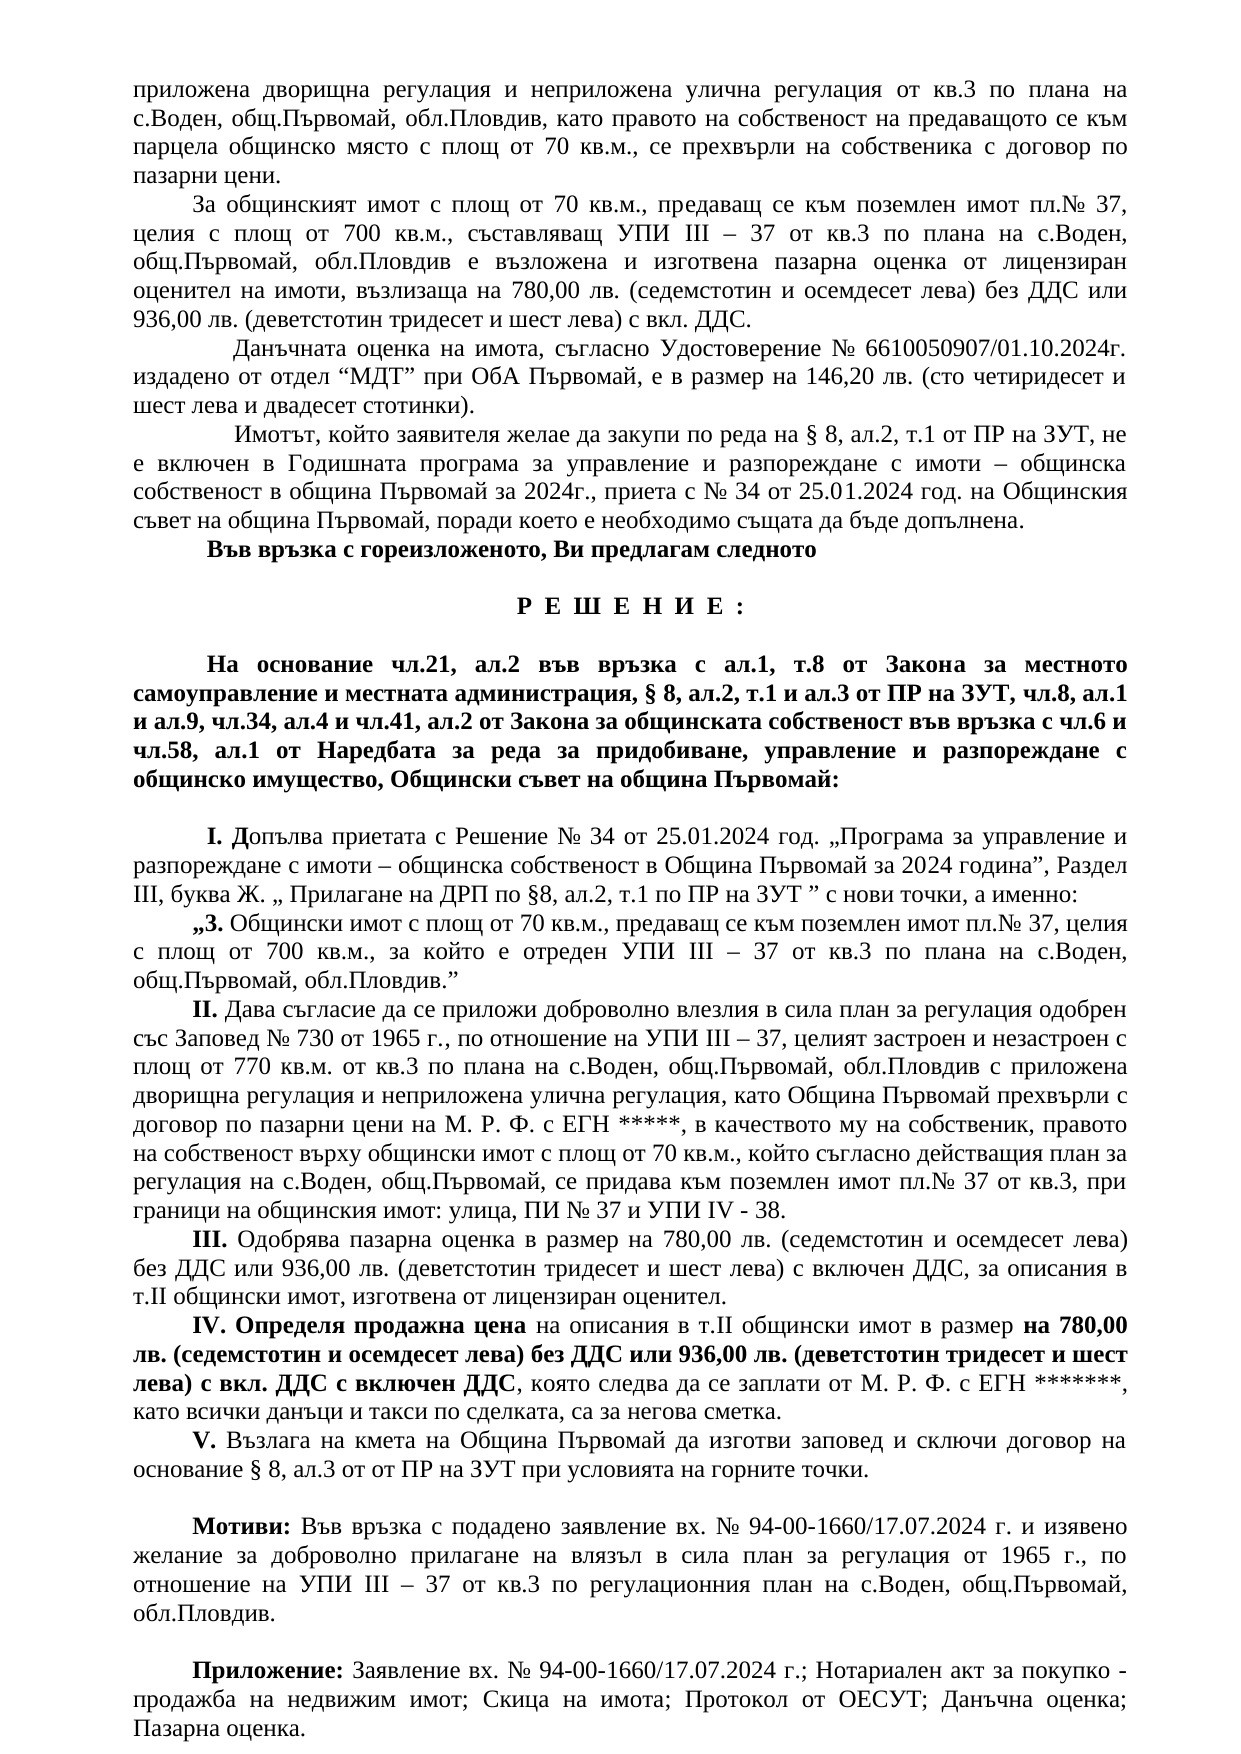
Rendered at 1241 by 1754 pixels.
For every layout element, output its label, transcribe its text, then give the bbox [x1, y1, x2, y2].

text Имотът, който заявителя желае да закупи по реда на § 8, ал.2, т.1 от ПР на ЗУТ, не е включен в Годишната програма за управление и разпореждане с имоти – общинска собственост в община Първомай за 2024г., приета с № 34 от 25.01.2024 год. на Общинския съвет на община Първомай, поради което е необходимо същата да бъде допълнена. [133, 419, 1128, 534]
text Данъчната оценка на имота, съгласно Удостоверение № 6610050907/01.10.2024г. издадено от отдел “МДТ” при ОбА Първомай, е в размер на 146,20 лв. (сто четиридесет и шест лева и двадесет стотинки). [133, 333, 1128, 419]
text За общинският имот с площ от 70 кв.м., предаващ се към поземлен имот пл.№ 37, целия с площ от 700 кв.м., съставляващ УПИ III – 37 от кв.3 по плана на с.Воден, общ.Първомай, обл.Пловдив е възложена и изготвена пазарна оценка от лицензиран оценител на имоти, възлизаща на 780,00 лв. (седемстотин и осемдесет лева) без ДДС или 936,00 лв. (деветстотин тридесет и шест лева) с вкл. ДДС. [133, 189, 1128, 333]
text Във връзка с гореизложеното, Ви предлагам следното [133, 534, 1128, 563]
text „3. Общински имот с площ от 70 кв.м., предаващ се към поземлен имот пл.№ 37, целия с площ от 700 кв.м., за който е отреден УПИ III – 37 от кв.3 по плана на с.Воден, общ.Първомай, обл.Пловдив.” [133, 908, 1128, 994]
text V. Възлага на кмета на Община Първомай да изготви заповед и сключи договор на основание § 8, ал.3 от от ПР на ЗУТ при условията на горните точки. [133, 1425, 1128, 1483]
text I. Допълва приетата с Решение № 34 от 25.01.2024 год. „Програма за управление и разпореждане с имоти – общинска собственост в Община Първомай за 2024 година”, Раздел ІІІ, буква Ж. „ Прилагане на ДРП по §8, ал.2, т.1 по ПР на ЗУТ ” с нови точки, а именно: [133, 821, 1128, 908]
text Приложение: Заявление вх. № 94-00-1660/17.07.2024 г.; Нотариален акт за покупко - продажба на недвижим имот; Скица на имота; Протокол от ОЕСУТ; Данъчна оценка; Пазарна оценка. [133, 1655, 1128, 1741]
text III. Одобрява пазарна оценка в размер на 780,00 лв. (седемстотин и осемдесет лева) без ДДС или 936,00 лв. (деветстотин тридесет и шест лева) с включен ДДС, за описания в т.II общински имот, изготвена от лицензиран оценител. [133, 1224, 1128, 1310]
text IV. Определя продажна цена на описания в т.II общински имот в размер на 780,00 лв. (седемстотин и осемдесет лева) без ДДС или 936,00 лв. (деветстотин тридесет и шест лева) с вкл. ДДС с включен ДДС, която следва да се заплати от М. Р. Ф. с ЕГН *******, като всички данъци и такси по сделката, са за негова сметка. [133, 1310, 1128, 1425]
text Р Е Ш Е Н И Е : [133, 591, 1128, 620]
text приложена дворищна регулация и неприложена улична регулация от кв.3 по плана на с.Воден, общ.Първомай, обл.Пловдив, като правото на собственост на предаващото се към парцела общинско място с площ от 70 кв.м., се прехвърли на собственика с договор по пазарни цени. [133, 74, 1128, 189]
text Мотиви: Във връзка с подадено заявление вх. № 94-00-1660/17.07.2024 г. и изявено желание за доброволно прилагане на влязъл в сила план за регулация от 1965 г., по отношение на УПИ III – 37 от кв.3 по регулационния план на с.Воден, общ.Първомай, обл.Пловдив. [133, 1511, 1128, 1626]
text На основание чл.21, ал.2 във връзка с ал.1, т.8 от Закона за местното самоуправление и местната администрация, § 8, ал.2, т.1 и ал.3 от ПР на ЗУТ, чл.8, ал.1 и ал.9, чл.34, ал.4 и чл.41, ал.2 от Закона за общинската собственост във връзка с чл.6 и чл.58, ал.1 от Наредбата за реда за придобиване, управление и разпореждане с общинско имущество, Общински съвет на община Първомай: [133, 649, 1128, 793]
text II. Дава съгласие да се приложи доброволно влезлия в сила план за регулация одобрен със Заповед № 730 от 1965 г., по отношение на УПИ III – 37, целият застроен и незастроен с площ от 770 кв.м. от кв.3 по плана на с.Воден, общ.Първомай, обл.Пловдив с приложена дворищна регулация и неприложена улична регулация, като Община Първомай прехвърли с договор по пазарни цени на М. Р. Ф. с ЕГН *****, в качеството му на собственик, правото на собственост върху общински имот с площ от 70 кв.м., който съгласно действащия план за регулация на с.Воден, общ.Първомай, се придава към поземлен имот пл.№ 37 от кв.3, при граници на общинския имот: улица, ПИ № 37 и УПИ IV - 38. [133, 994, 1128, 1224]
